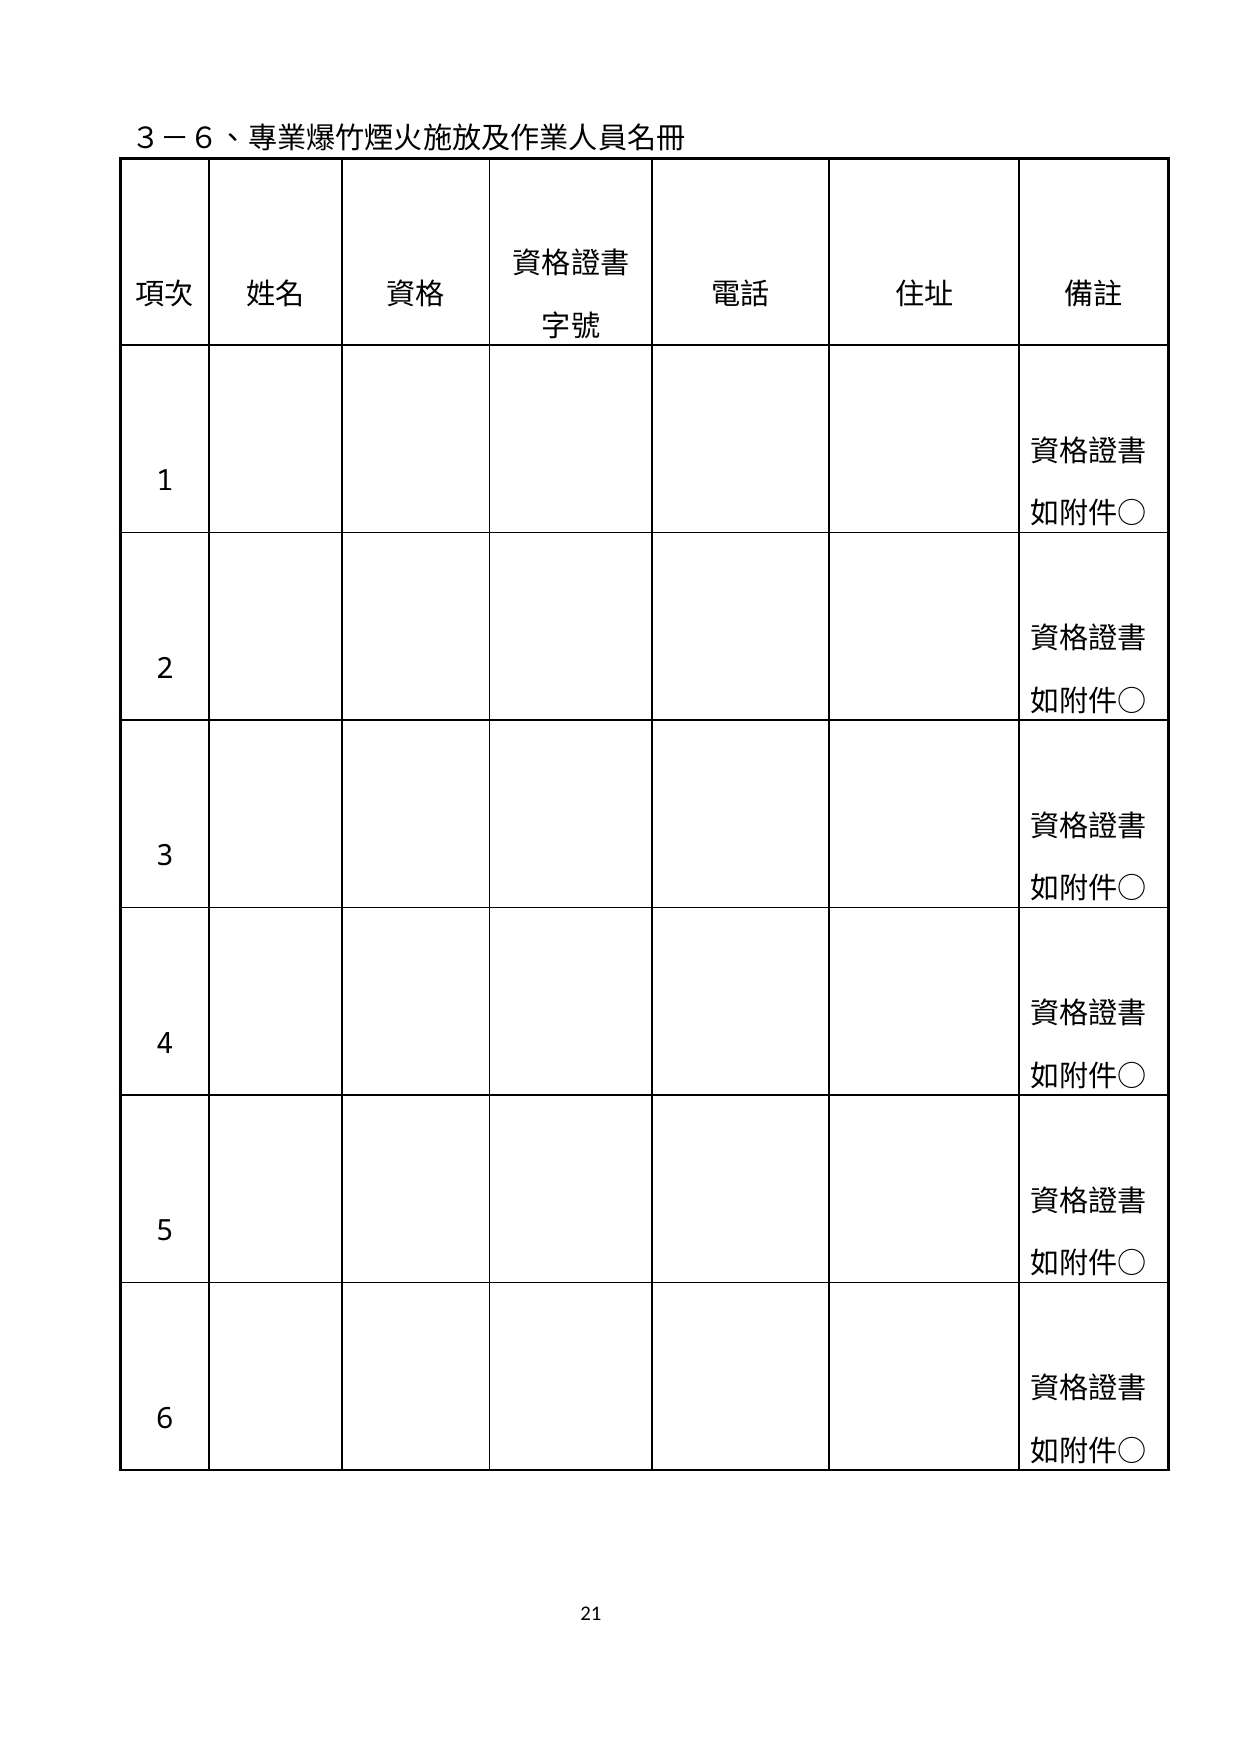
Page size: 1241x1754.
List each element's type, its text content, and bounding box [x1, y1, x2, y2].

table_cell 1 [122, 346, 208, 532]
table_cell [490, 1096, 651, 1282]
table_cell [210, 533, 341, 719]
table_cell [653, 721, 828, 907]
table_cell [343, 1283, 489, 1469]
table_cell [490, 721, 651, 907]
table_cell [490, 346, 651, 532]
table_cell [830, 1096, 1018, 1282]
table_cell [343, 908, 489, 1094]
table_cell [830, 721, 1018, 907]
table_cell 資格證書如附件○ [1020, 346, 1167, 532]
table_cell [653, 1283, 828, 1469]
table_cell [490, 533, 651, 719]
table_cell 資格證書如附件○ [1020, 721, 1167, 907]
table_cell [490, 1283, 651, 1469]
table_header 項次 [122, 160, 208, 344]
table_cell [210, 908, 341, 1094]
table_cell [343, 346, 489, 532]
table_cell [210, 1283, 341, 1469]
table_cell 2 [122, 533, 208, 719]
table_cell [653, 533, 828, 719]
table_header 資格 [343, 160, 489, 344]
table_cell [653, 1096, 828, 1282]
table_cell 資格證書如附件○ [1020, 533, 1167, 719]
table_cell [343, 1096, 489, 1282]
table_cell [830, 908, 1018, 1094]
table_cell [210, 721, 341, 907]
table_cell 資格證書如附件○ [1020, 1283, 1167, 1469]
table_cell [210, 346, 341, 532]
table_cell [830, 533, 1018, 719]
table_header 電話 [653, 160, 828, 344]
table_header 姓名 [210, 160, 341, 344]
table_cell [830, 346, 1018, 532]
table_cell 資格證書如附件○ [1020, 1096, 1167, 1282]
table_cell [653, 908, 828, 1094]
table_cell 3 [122, 721, 208, 907]
table_cell [653, 346, 828, 532]
table_cell 4 [122, 908, 208, 1094]
table_cell [343, 721, 489, 907]
table_cell 5 [122, 1096, 208, 1282]
text ３－６、專業爆竹煙火施放及作業人員名冊 [131, 94, 1050, 157]
table_cell [490, 908, 651, 1094]
table_cell [210, 1096, 341, 1282]
table_cell 6 [122, 1283, 208, 1469]
table_cell [830, 1283, 1018, 1469]
table_cell [343, 533, 489, 719]
table_header 資格證書字號 [490, 160, 651, 344]
table_cell 資格證書如附件○ [1020, 908, 1167, 1094]
table_header 住址 [830, 160, 1018, 344]
table_header 備註 [1020, 160, 1167, 344]
